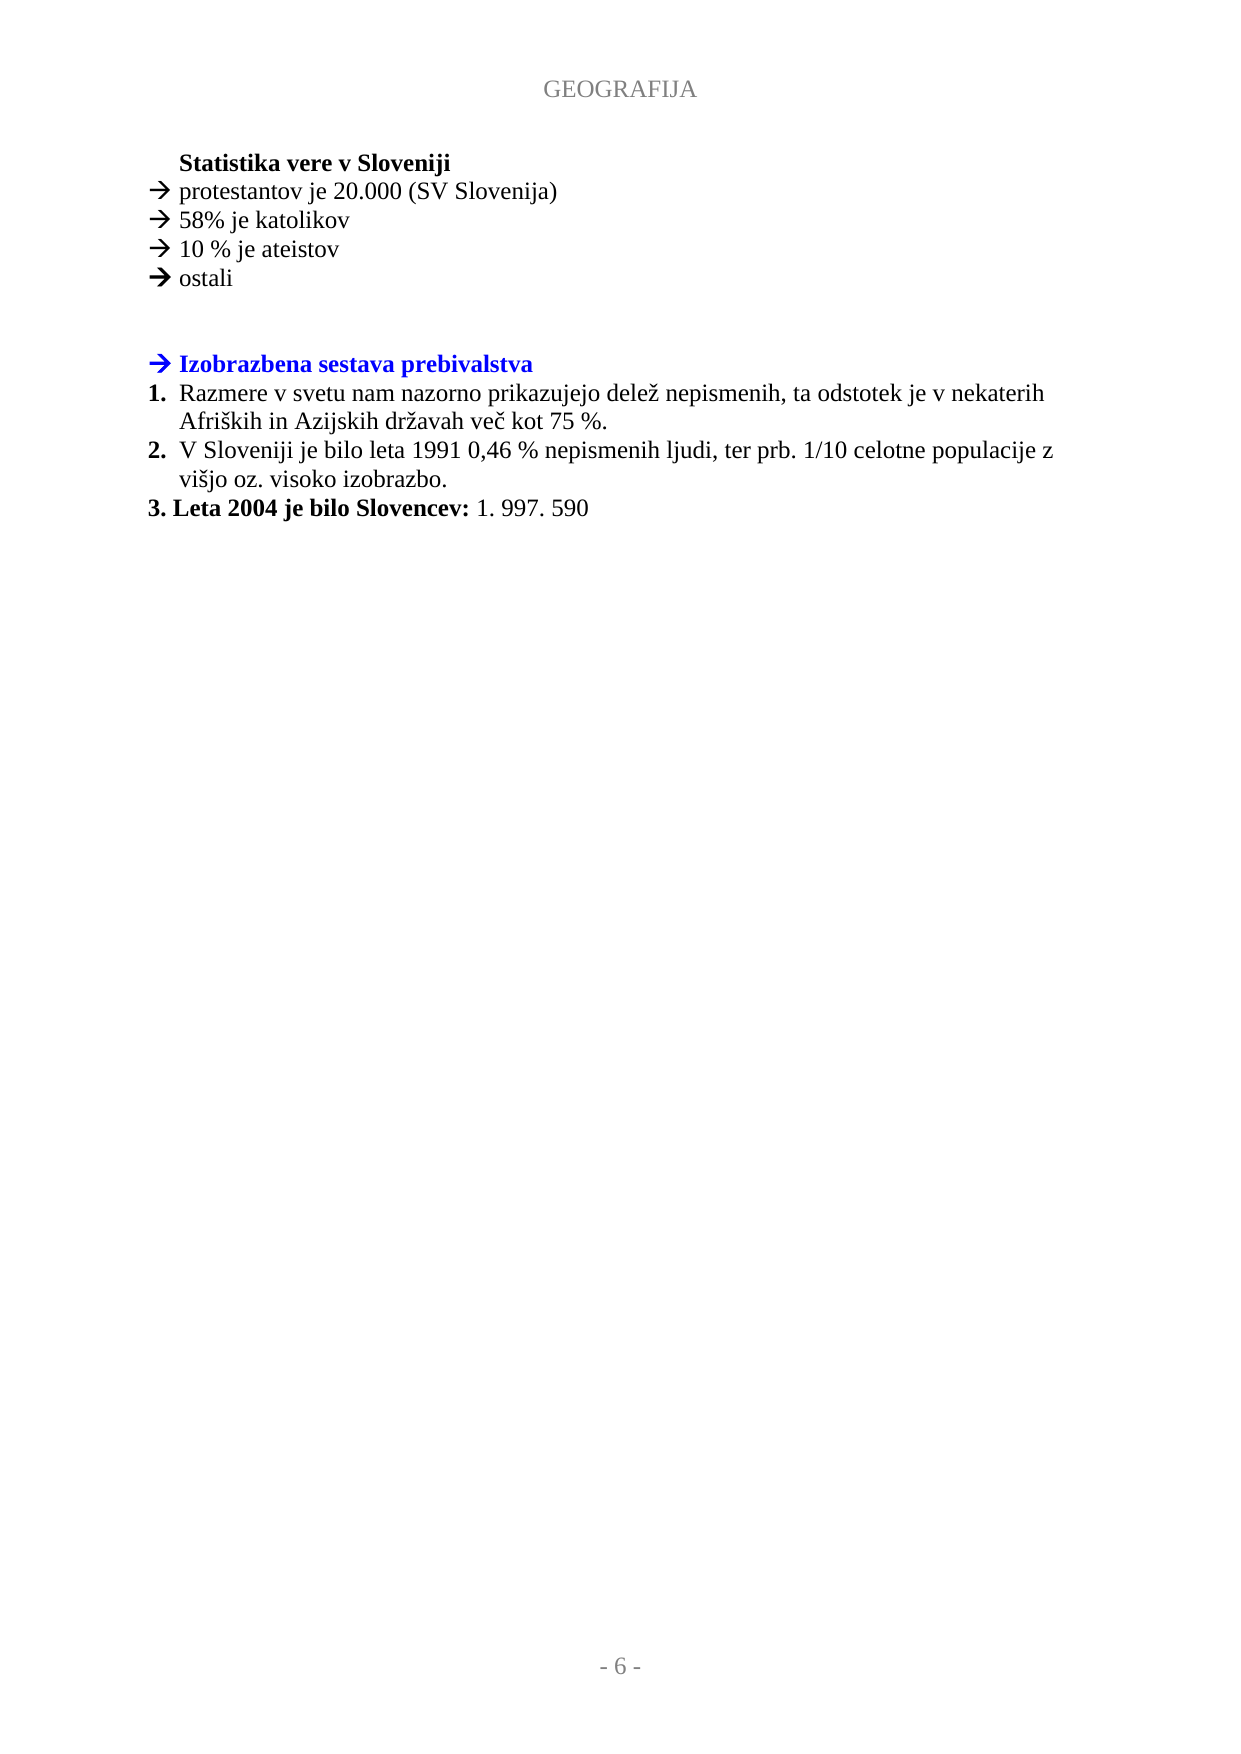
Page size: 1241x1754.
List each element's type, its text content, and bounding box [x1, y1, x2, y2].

text  protestantov je 20.000 (SV Slovenija) [148, 176, 1093, 205]
text  Izobrazbena sestava prebivalstva [148, 349, 1093, 378]
text Statistika vere v Sloveniji [148, 148, 1093, 176]
text  58% je katolikov [148, 205, 1093, 234]
text  10 % je ateistov [148, 234, 1093, 263]
text 3. Leta 2004 je bilo Slovencev: 1. 997. 590 [148, 493, 1093, 521]
text višjo oz. visoko izobrazbo. [148, 464, 1093, 493]
text 1. Razmere v svetu nam nazorno prikazujejo delež nepismenih, ta odstotek je v nekaterih [148, 378, 1093, 406]
text  ostali [148, 263, 1093, 291]
text 2. V Sloveniji je bilo leta 1991 0,46 % nepismenih ljudi, ter prb. 1/10 celotne populacije z [148, 435, 1093, 464]
text Afriških in Azijskih državah več kot 75 %. [148, 406, 1093, 435]
